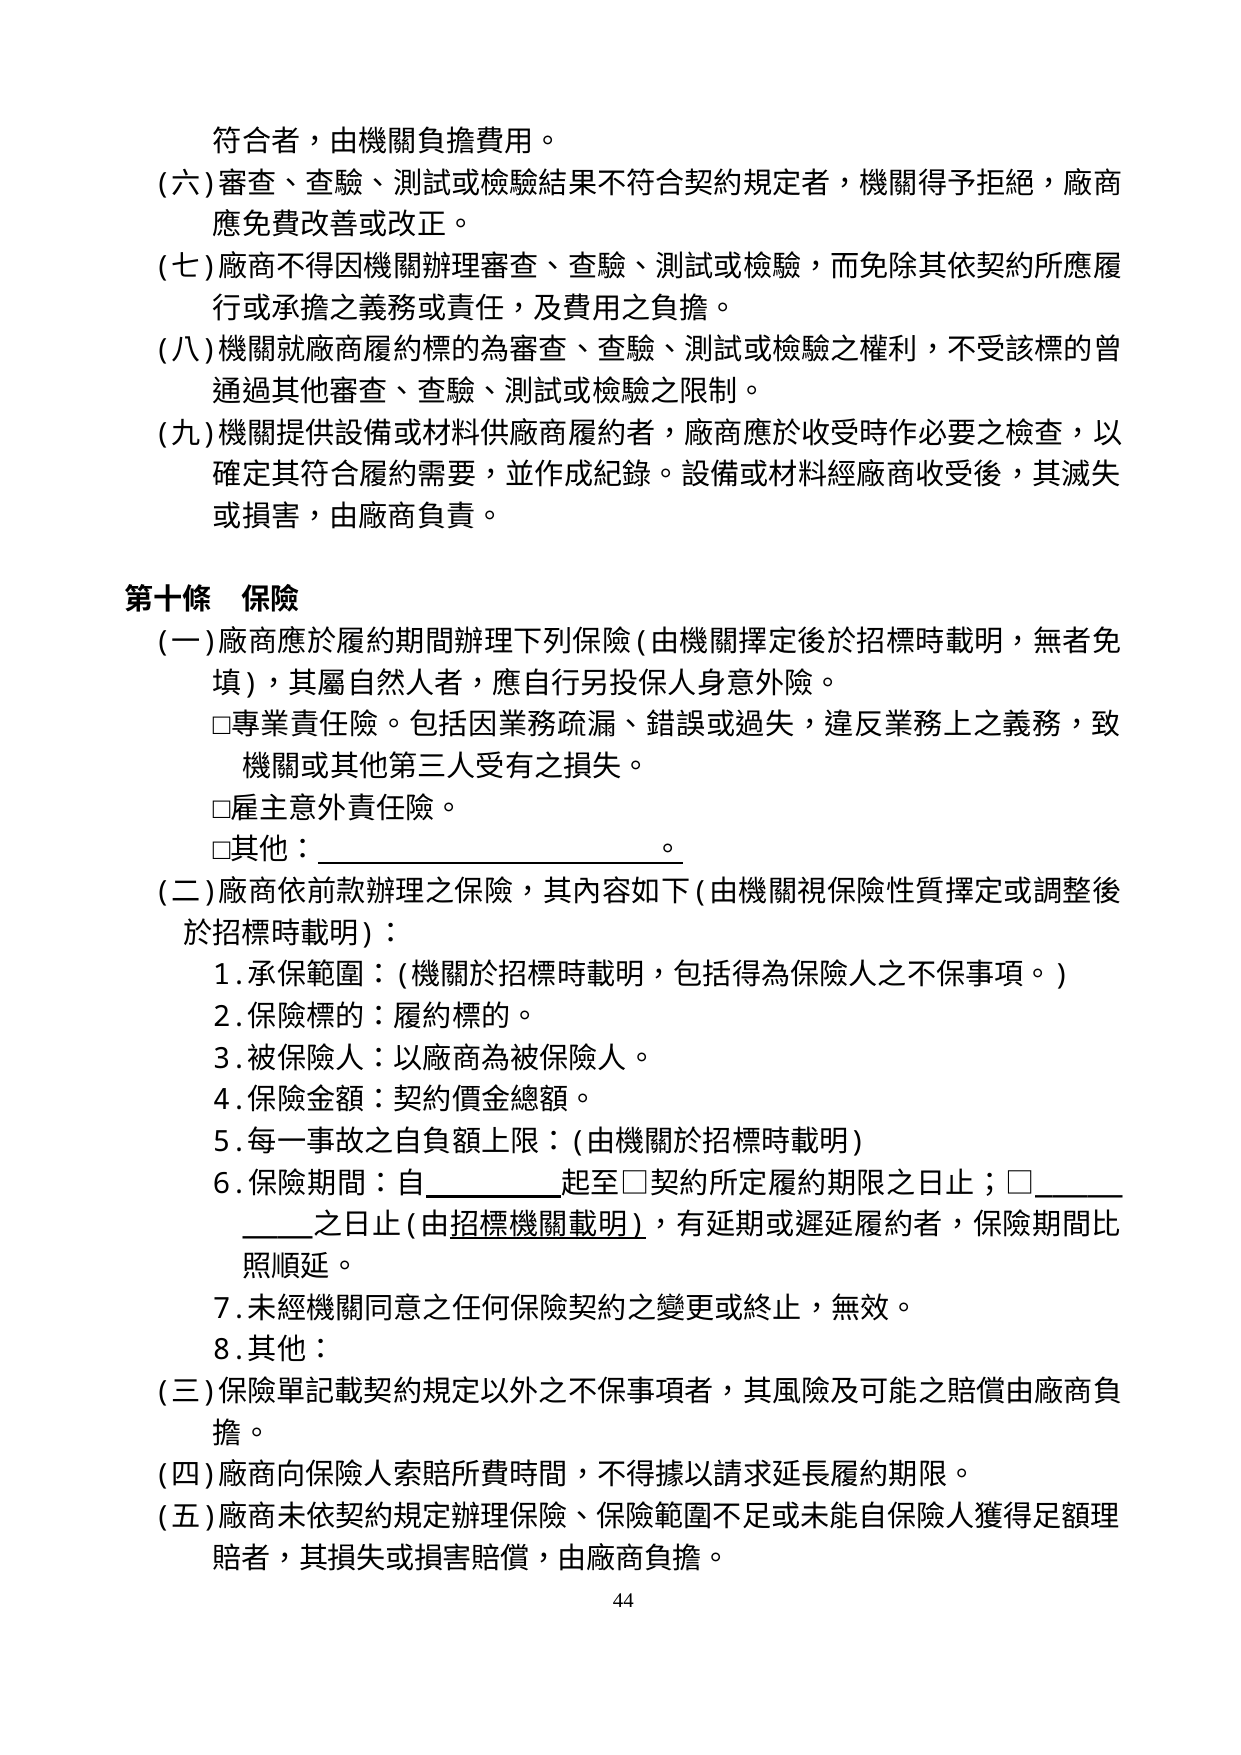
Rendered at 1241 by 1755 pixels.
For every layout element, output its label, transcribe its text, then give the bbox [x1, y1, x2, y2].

text (五)廠商未依契約規定辦理保險、保險範圍不足或未能自保險人獲得足額理賠者，其損失或損害賠償，由廠商負擔。 [154, 1493, 1122, 1576]
text (九)機關提供設備或材料供廠商履約者，廠商應於收受時作必要之檢查，以確定其符合履約需要，並作成紀錄。設備或材料經廠商收受後，其滅失或損害，由廠商負責。 [154, 410, 1122, 535]
text 第十條 保險 [124, 576, 1122, 618]
text □雇主意外責任險。 [213, 785, 1122, 826]
text 4.保險金額：契約價金總額。 [213, 1076, 1122, 1118]
text (一)廠商應於履約期間辦理下列保險(由機關擇定後於招標時載明，無者免填)，其屬自然人者，應自行另投保人身意外險。 [154, 618, 1122, 701]
text (四)廠商向保險人索賠所費時間，不得據以請求延長履約期限。 [154, 1451, 1122, 1493]
text 2.保險標的：履約標的。 [213, 993, 1122, 1035]
text (七)廠商不得因機關辦理審查、查驗、測試或檢驗，而免除其依契約所應履行或承擔之義務或責任，及費用之負擔。 [154, 243, 1122, 326]
text 1.承保範圍：(機關於招標時載明，包括得為保險人之不保事項。) [213, 951, 1122, 993]
text 符合者，由機關負擔費用。 [154, 118, 1122, 160]
text (三)保險單記載契約規定以外之不保事項者，其風險及可能之賠償由廠商負擔。 [154, 1368, 1122, 1451]
text (二)廠商依前款辦理之保險，其內容如下(由機關視保險性質擇定或調整後於招標時載明)： [154, 868, 1122, 951]
text 7.未經機關同意之任何保險契約之變更或終止，無效。 [213, 1285, 1120, 1326]
text □其他： 。 [213, 826, 1122, 868]
text 6.保險期間：自 起至□契約所定履約期限之日止；□_________之日止(由招標機關載明)，有延期或遲延履約者，保險期間比照順延。 [213, 1160, 1122, 1285]
text 8.其他： [213, 1326, 1120, 1368]
text (六)審查、查驗、測試或檢驗結果不符合契約規定者，機關得予拒絕，廠商應免費改善或改正。 [154, 160, 1122, 243]
text 5.每一事故之自負額上限：(由機關於招標時載明) [213, 1118, 1122, 1160]
text □專業責任險。包括因業務疏漏、錯誤或過失，違反業務上之義務，致機關或其他第三人受有之損失。 [213, 701, 1122, 785]
text 3.被保險人：以廠商為被保險人。 [213, 1035, 1122, 1076]
text (八)機關就廠商履約標的為審查、查驗、測試或檢驗之權利，不受該標的曾通過其他審查、查驗、測試或檢驗之限制。 [154, 326, 1122, 410]
